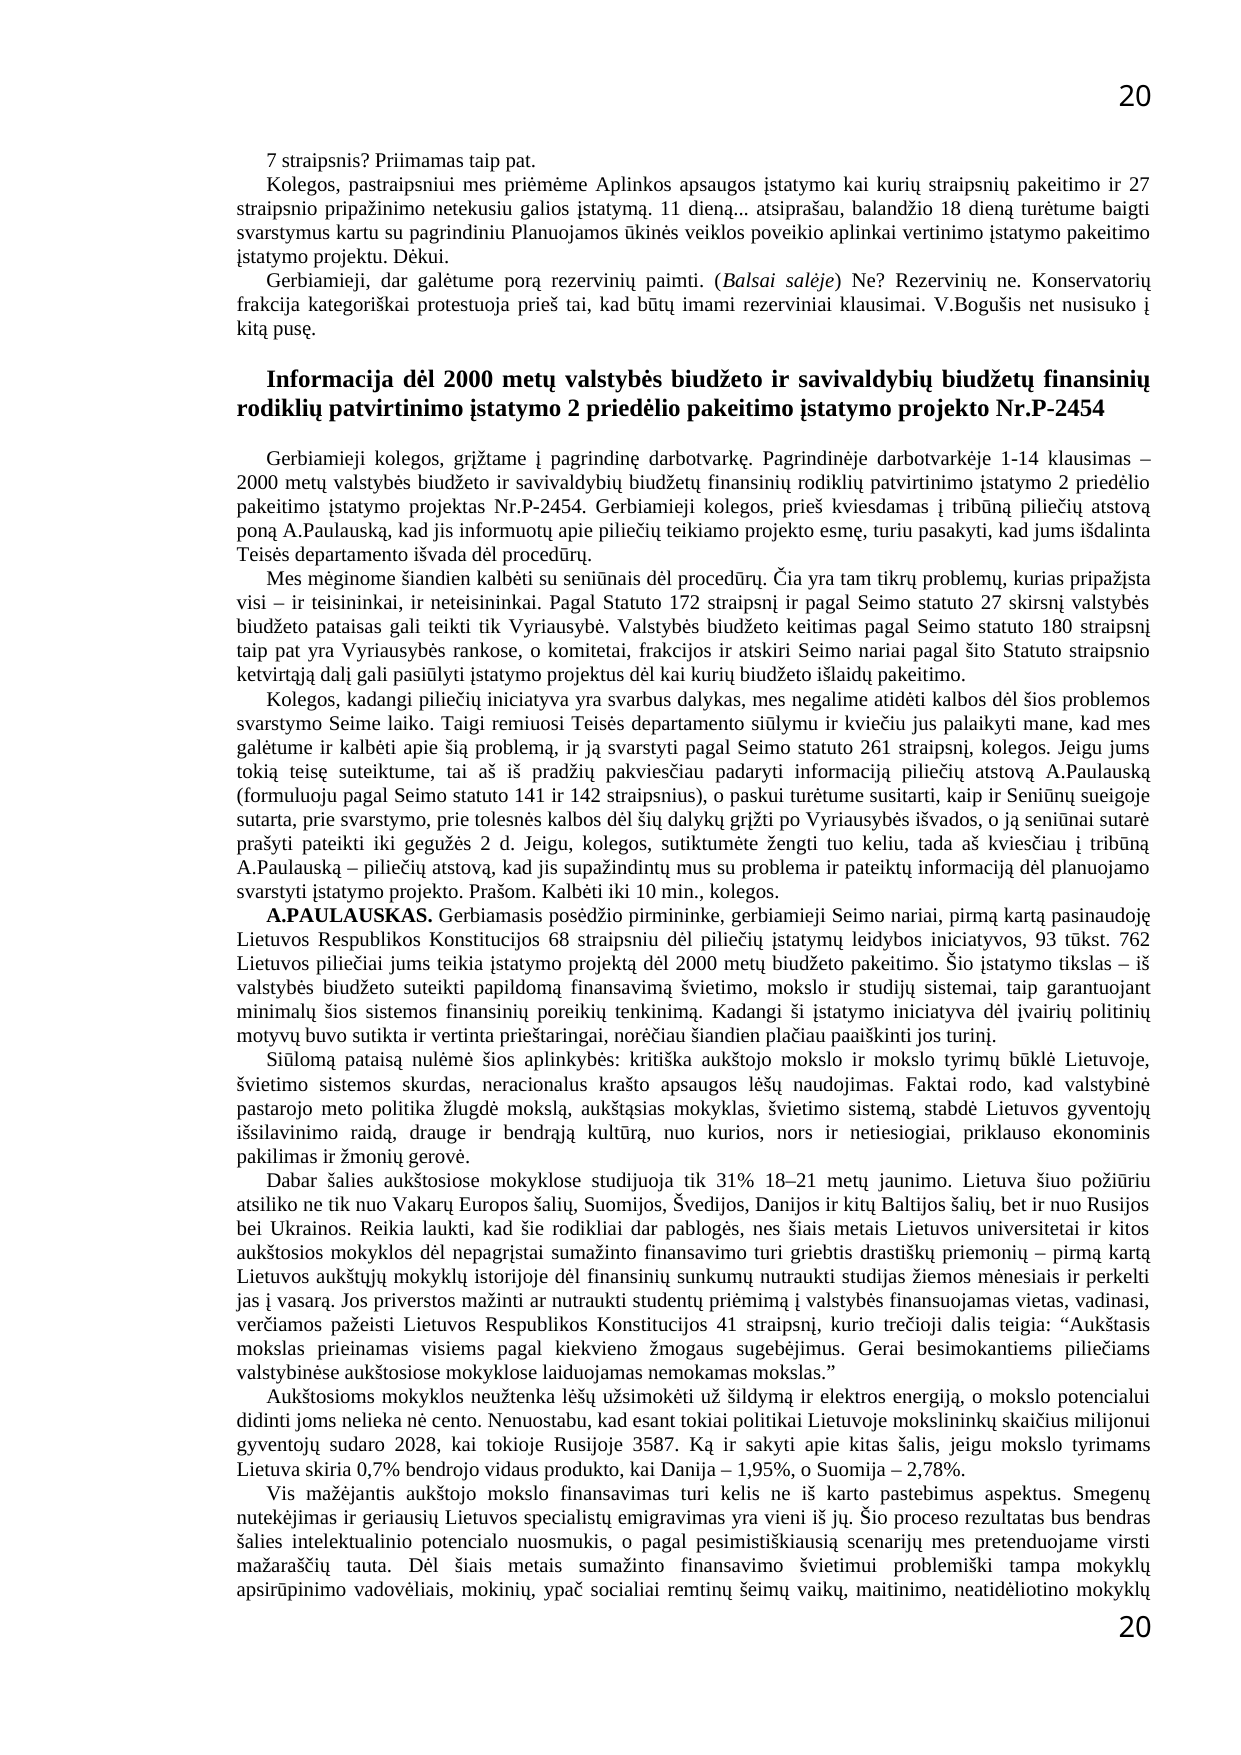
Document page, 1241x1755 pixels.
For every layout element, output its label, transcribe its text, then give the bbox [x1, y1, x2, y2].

text Kolegos, pastraipsniui mes priėmėme Aplinkos apsaugos įstatymo kai kurių straipsnių pakeitimo ir 27 straipsnio pripažinimo netekusiu galios įstatymą. 11 dieną... atsiprašau, balandžio 18 dieną turėtume baigti svarstymus kartu su pagrindiniu Planuojamos ūkinės veiklos poveikio aplinkai vertinimo įstatymo pakeitimo įstatymo projektu. Dėkui. [236, 172, 1152, 268]
text Kolegos, kadangi piliečių iniciatyva yra svarbus dalykas, mes negalime atidėti kalbos dėl šios problemos svarstymo Seime laiko. Taigi remiuosi Teisės departamento siūlymu ir kviečiu jus palaikyti mane, kad mes galėtume ir kalbėti apie šią problemą, ir ją svarstyti pagal Seimo statuto 261 straipsnį, kolegos. Jeigu jums tokią teisę suteiktume, tai aš iš pradžių pakviesčiau padaryti informaciją piliečių atstovą A.Paulauską (formuluoju pagal Seimo statuto 141 ir 142 straipsnius), o paskui turėtume susitarti, kaip ir Seniūnų sueigoje sutarta, prie svarstymo, prie tolesnės kalbos dėl šių dalykų grįžti po Vyriausybės išvados, o ją seniūnai sutarė prašyti pateikti iki gegužės 2 d. Jeigu, kolegos, sutiktumėte žengti tuo keliu, tada aš kviesčiau į tribūną A.Paulauską – piliečių atstovą, kad jis supažindintų mus su problema ir pateiktų informaciją dėl planuojamo svarstyti įstatymo projekto. Prašom. Kalbėti iki 10 min., kolegos. [236, 686, 1152, 903]
text Siūlomą pataisą nulėmė šios aplinkybės: kritiška aukštojo mokslo ir mokslo tyrimų būklė Lietuvoje, švietimo sistemos skurdas, neracionalus krašto apsaugos lėšų naudojimas. Faktai rodo, kad valstybinė pastarojo meto politika žlugdė mokslą, aukštąsias mokyklas, švietimo sistemą, stabdė Lietuvos gyventojų išsilavinimo raidą, drauge ir bendrąją kultūrą, nuo kurios, nors ir netiesiogiai, priklauso ekonominis pakilimas ir žmonių gerovė. [236, 1047, 1152, 1168]
text Mes mėginome šiandien kalbėti su seniūnais dėl procedūrų. Čia yra tam tikrų problemų, kurias pripažįsta visi – ir teisininkai, ir neteisininkai. Pagal Statuto 172 straipsnį ir pagal Seimo statuto 27 skirsnį valstybės biudžeto pataisas gali teikti tik Vyriausybė. Valstybės biudžeto keitimas pagal Seimo statuto 180 straipsnį taip pat yra Vyriausybės rankose, o komitetai, frakcijos ir atskiri Seimo nariai pagal šito Statuto straipsnio ketvirtąją dalį gali pasiūlyti įstatymo projektus dėl kai kurių biudžeto išlaidų pakeitimo. [236, 566, 1152, 686]
text Vis mažėjantis aukštojo mokslo finansavimas turi kelis ne iš karto pastebimus aspektus. Smegenų nutekėjimas ir geriausių Lietuvos specialistų emigravimas yra vieni iš jų. Šio proceso rezultatas bus bendras šalies intelektualinio potencialo nuosmukis, o pagal pesimistiškiausią scenarijų mes pretenduojame virsti mažaraščių tauta. Dėl šiais metais sumažinto finansavimo švietimui problemiški tampa mokyklų apsirūpinimo vadovėliais, mokinių, ypač socialiai remtinų šeimų vaikų, maitinimo, neatidėliotino mokyklų [236, 1481, 1152, 1601]
text Aukštosioms mokyklos neužtenka lėšų užsimokėti už šildymą ir elektros energiją, o mokslo potencialui didinti joms nelieka nė cento. Nenuostabu, kad esant tokiai politikai Lietuvoje mokslininkų skaičius milijonui gyventojų sudaro 2028, kai tokioje Rusijoje 3587. Ką ir sakyti apie kitas šalis, jeigu mokslo tyrimams Lietuva skiria 0,7% bendrojo vidaus produkto, kai Danija – 1,95%, o Suomija – 2,78%. [236, 1384, 1152, 1481]
text Gerbiamieji, dar galėtume porą rezervinių paimti. (Balsai salėje) Ne? Rezervinių ne. Konservatorių frakcija kategoriškai protestuoja prieš tai, kad būtų imami rezerviniai klausimai. V.Bogušis net nusisuko į kitą pusę. [236, 268, 1152, 340]
text 7 straipsnis? Priimamas taip pat. [236, 148, 1152, 172]
text Dabar šalies aukštosiose mokyklose studijuoja tik 31% 18–21 metų jaunimo. Lietuva šiuo požiūriu atsiliko ne tik nuo Vakarų Europos šalių, Suomijos, Švedijos, Danijos ir kitų Baltijos šalių, bet ir nuo Rusijos bei Ukrainos. Reikia laukti, kad šie rodikliai dar pablogės, nes šiais metais Lietuvos universitetai ir kitos aukštosios mokyklos dėl nepagrįstai sumažinto finansavimo turi griebtis drastiškų priemonių – pirmą kartą Lietuvos aukštųjų mokyklų istorijoje dėl finansinių sunkumų nutraukti studijas žiemos mėnesiais ir perkelti jas į vasarą. Jos priverstos mažinti ar nutraukti studentų priėmimą į valstybės finansuojamas vietas, vadinasi, verčiamos pažeisti Lietuvos Respublikos Konstitucijos 41 straipsnį, kurio trečioji dalis teigia: “Aukštasis mokslas prieinamas visiems pagal kiekvieno žmogaus sugebėjimus. Gerai besimokantiems piliečiams valstybinėse aukštosiose mokyklose laiduojamas nemokamas mokslas.” [236, 1168, 1152, 1384]
text Informacija dėl 2000 metų valstybės biudžeto ir savivaldybių biudžetų finansinių rodiklių patvirtinimo įstatymo 2 priedėlio pakeitimo įstatymo projekto Nr.P-2454 [236, 364, 1152, 422]
text A.PAULAUSKAS. Gerbiamasis posėdžio pirmininke, gerbiamieji Seimo nariai, pirmą kartą pasinaudoję Lietuvos Respublikos Konstitucijos 68 straipsniu dėl piliečių įstatymų leidybos iniciatyvos, 93 tūkst. 762 Lietuvos piliečiai jums teikia įstatymo projektą dėl 2000 metų biudžeto pakeitimo. Šio įstatymo tikslas – iš valstybės biudžeto suteikti papildomą finansavimą švietimo, mokslo ir studijų sistemai, taip garantuojant minimalų šios sistemos finansinių poreikių tenkinimą. Kadangi ši įstatymo iniciatyva dėl įvairių politinių motyvų buvo sutikta ir vertinta prieštaringai, norėčiau šiandien plačiau paaiškinti jos turinį. [236, 903, 1152, 1047]
text Gerbiamieji kolegos, grįžtame į pagrindinę darbotvarkę. Pagrindinėje darbotvarkėje 1-14 klausimas – 2000 metų valstybės biudžeto ir savivaldybių biudžetų finansinių rodiklių patvirtinimo įstatymo 2 priedėlio pakeitimo įstatymo projektas Nr.P-2454. Gerbiamieji kolegos, prieš kviesdamas į tribūną piliečių atstovą poną A.Paulauską, kad jis informuotų apie piliečių teikiamo projekto esmę, turiu pasakyti, kad jums išdalinta Teisės departamento išvada dėl procedūrų. [236, 446, 1152, 566]
